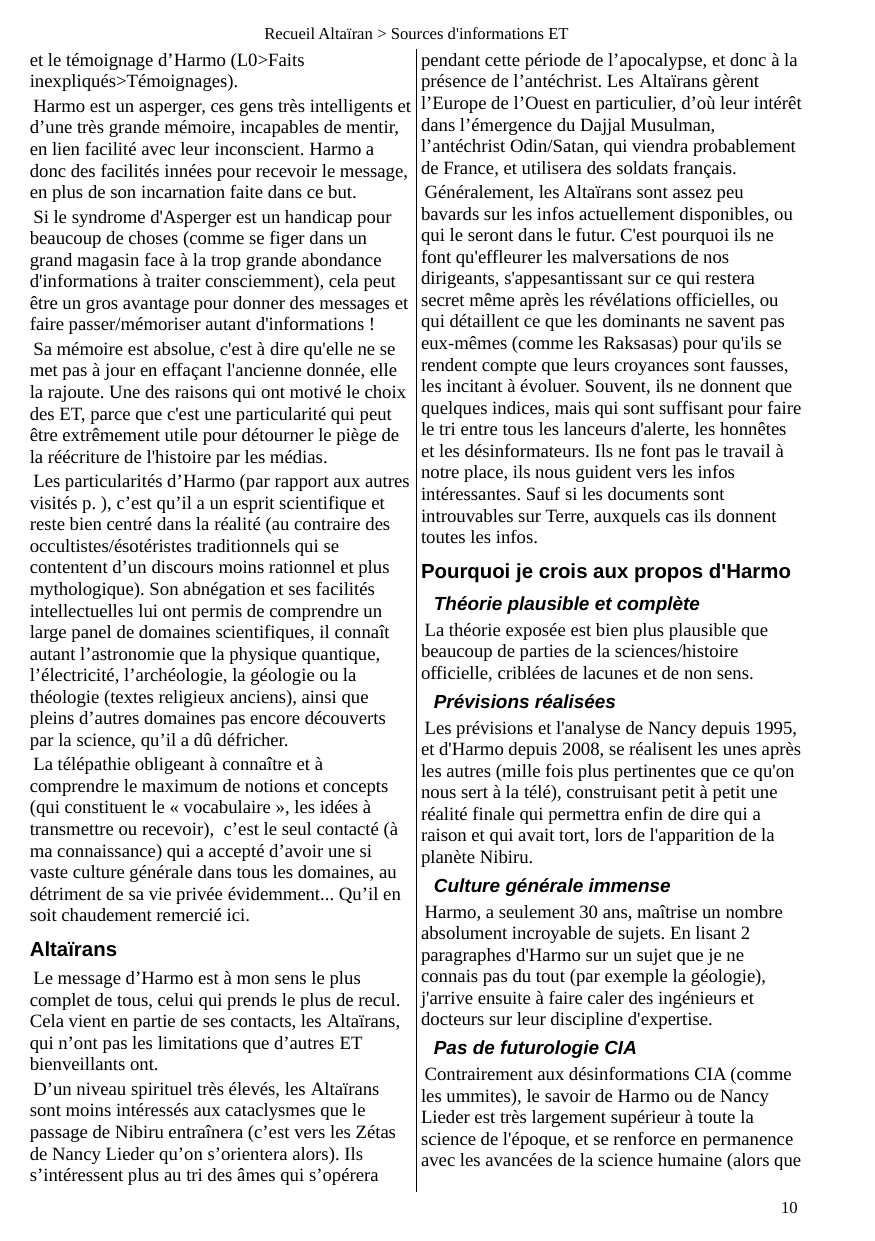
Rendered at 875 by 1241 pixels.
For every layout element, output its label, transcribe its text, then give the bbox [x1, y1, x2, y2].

text Harmo est un asperger, ces gens très intelligents et d’une très grande mémoire, incapables de mentir, en lien facilité avec leur inconscient. Harmo a donc des facilités innées pour recevoir le message, en plus de son incarnation faite dans ce but. [29, 95, 412, 203]
subtitle Prévisions réalisées [434, 691, 803, 712]
text pendant cette période de l’apocalypse, et donc à la présence de l’antéchrist. Les Altaïrans gèrent l’Europe de l’Ouest en particulier, d’où leur intérêt dans l’émergence du Dajjal Musulman, l’antéchrist Odin/Satan, qui viendra probablement de France, et utilisera des soldats français. [421, 49, 803, 178]
text Le message d’Harmo est à mon sens le plus complet de tous, celui qui prends le plus de recul. Cela vient en partie de ses contacts, les Altaïrans, qui n’ont pas les limitations que d’autres ET bienveillants ont. [29, 967, 412, 1075]
text Généralement, les Altaïrans sont assez peu bavards sur les infos actuellement disponibles, ou qui le seront dans le futur. C'est pourquoi ils ne font qu'effleurer les malversations de nos dirigeants, s'appesantissant sur ce qui restera secret même après les révélations officielles, ou qui détaillent ce que les dominants ne savent pas eux-mêmes (comme les Raksasas) pour qu'ils se rendent compte que leurs croyances sont fausses, les incitant à évoluer. Souvent, ils ne donnent que quelques indices, mais qui sont suffisant pour faire le tri entre tous les lanceurs d'alerte, les honnêtes et les désinformateurs. Ils ne font pas le travail à notre place, ils nous guident vers les infos intéressantes. Sauf si les documents sont introuvables sur Terre, auxquels cas ils donnent toutes les infos. [421, 181, 803, 548]
text Les particularités d’Harmo (par rapport aux autres visités p. ), c’est qu’il a un esprit scientifique et reste bien centré dans la réalité (au contraire des occultistes/ésotéristes traditionnels qui se contentent d’un discours moins rationnel et plus mythologique). Son abnégation et ses facilités intellectuelles lui ont permis de comprendre un large panel de domaines scientifiques, il connaît autant l’astronomie que la physique quantique, l’électricité, l’archéologie, la géologie ou la théologie (textes religieux anciens), ainsi que pleins d’autres domaines pas encore découverts par la science, qu’il a dû défricher. [29, 470, 412, 750]
text Contrairement aux désinformations CIA (comme les ummites), le savoir de Harmo ou de Nancy Lieder est très largement supérieur à toute la science de l'époque, et se renforce en permanence avec les avancées de la science humaine (alors que [421, 1063, 803, 1171]
subtitle Culture générale immense [434, 874, 803, 896]
subtitle Altaïrans [29, 938, 412, 961]
subtitle Pourquoi je crois aux propos d'Harmo [421, 559, 803, 583]
text et le témoignage d’Harmo (L0>Faits inexpliqués>Témoignages). [29, 49, 412, 92]
text Les prévisions et l'analyse de Nancy depuis 1995, et d'Harmo depuis 2008, se réalisent les unes après les autres (mille fois plus pertinentes que ce qu'on nous sert à la télé), construisant petit à petit une réalité finale qui permettra enfin de dire qui a raison et qui avait tort, lors de l'apparition de la planète Nibiru. [421, 717, 803, 867]
text Si le syndrome d'Asperger est un handicap pour beaucoup de choses (comme se figer dans un grand magasin face à la trop grande abondance d'informations à traiter consciemment), cela peut être un gros avantage pour donner des messages et faire passer/mémoriser autant d'informations ! [29, 206, 412, 335]
text D’un niveau spirituel très élevés, les Altaïrans sont moins intéressés aux cataclysmes que le passage de Nibiru entraînera (c’est vers les Zétas de Nancy Lieder qu’on s’orientera alors). Ils s’intéressent plus au tri des âmes qui s’opérera [29, 1078, 412, 1186]
text La télépathie obligeant à connaître et à comprendre le maximum de notions et concepts (qui constituent le « vocabulaire », les idées à transmettre ou recevoir), c’est le seul contacté (à ma connaissance) qui a accepté d’avoir une si vaste culture générale dans tous les domaines, au détriment de sa vie privée évidemment... Qu’il en soit chaudement remercié ici. [29, 753, 412, 926]
text Harmo, a seulement 30 ans, maîtrise un nombre absolument incroyable de sujets. En lisant 2 paragraphes d'Harmo sur un sujet que je ne connais pas du tout (par exemple la géologie), j'arrive ensuite à faire caler des ingénieurs et docteurs sur leur discipline d'expertise. [421, 901, 803, 1030]
text La théorie exposée est bien plus plausible que beaucoup de parties de la sciences/histoire officielle, criblées de lacunes et de non sens. [421, 619, 803, 683]
subtitle Pas de futurologie CIA [434, 1037, 803, 1059]
text Sa mémoire est absolue, c'est à dire qu'elle ne se met pas à jour en effaçant l'ancienne donnée, elle la rajoute. Une des raisons qui ont motivé le choix des ET, parce que c'est une particularité qui peut être extrêmement utile pour détourner le piège de la réécriture de l'histoire par les médias. [29, 338, 412, 467]
subtitle Théorie plausible et complète [434, 593, 803, 615]
